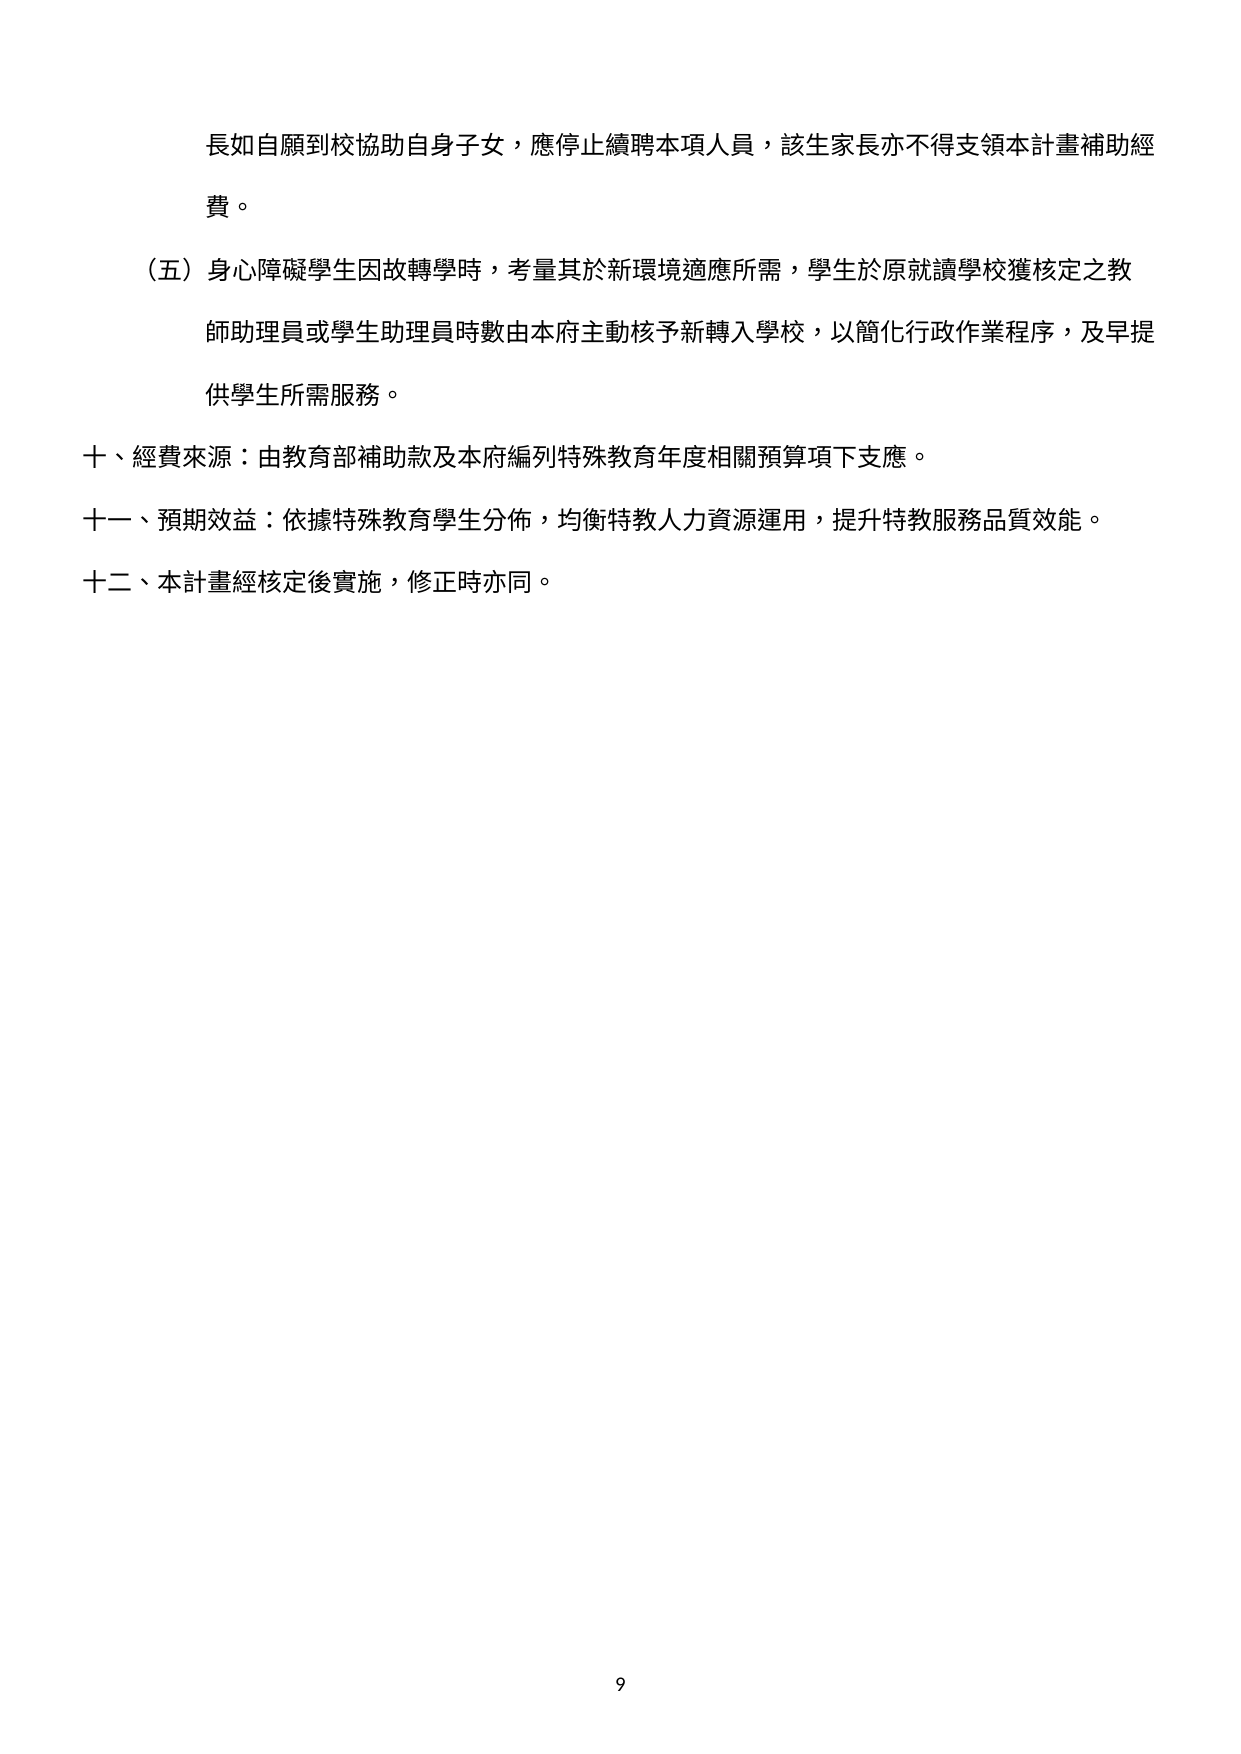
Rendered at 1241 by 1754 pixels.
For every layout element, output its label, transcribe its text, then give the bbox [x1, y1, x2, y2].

text 十二、本計畫經核定後實施，修正時亦同。 [83, 539, 1157, 602]
text 十一、預期效益：依據特殊教育學生分佈，均衡特教人力資源運用，提升特教服務品質效能。 [83, 477, 1157, 539]
text 十、經費來源：由教育部補助款及本府編列特殊教育年度相關預算項下支應。 [83, 414, 1157, 477]
text （五）身心障礙學生因故轉學時，考量其於新環境適應所需，學生於原就讀學校獲核定之教師助理員或學生助理員時數由本府主動核予新轉入學校，以簡化行政作業程序，及早提供學生所需服務。 [133, 227, 1157, 414]
text 長如自願到校協助自身子女，應停止續聘本項人員，該生家長亦不得支領本計畫補助經費。 [133, 102, 1157, 227]
